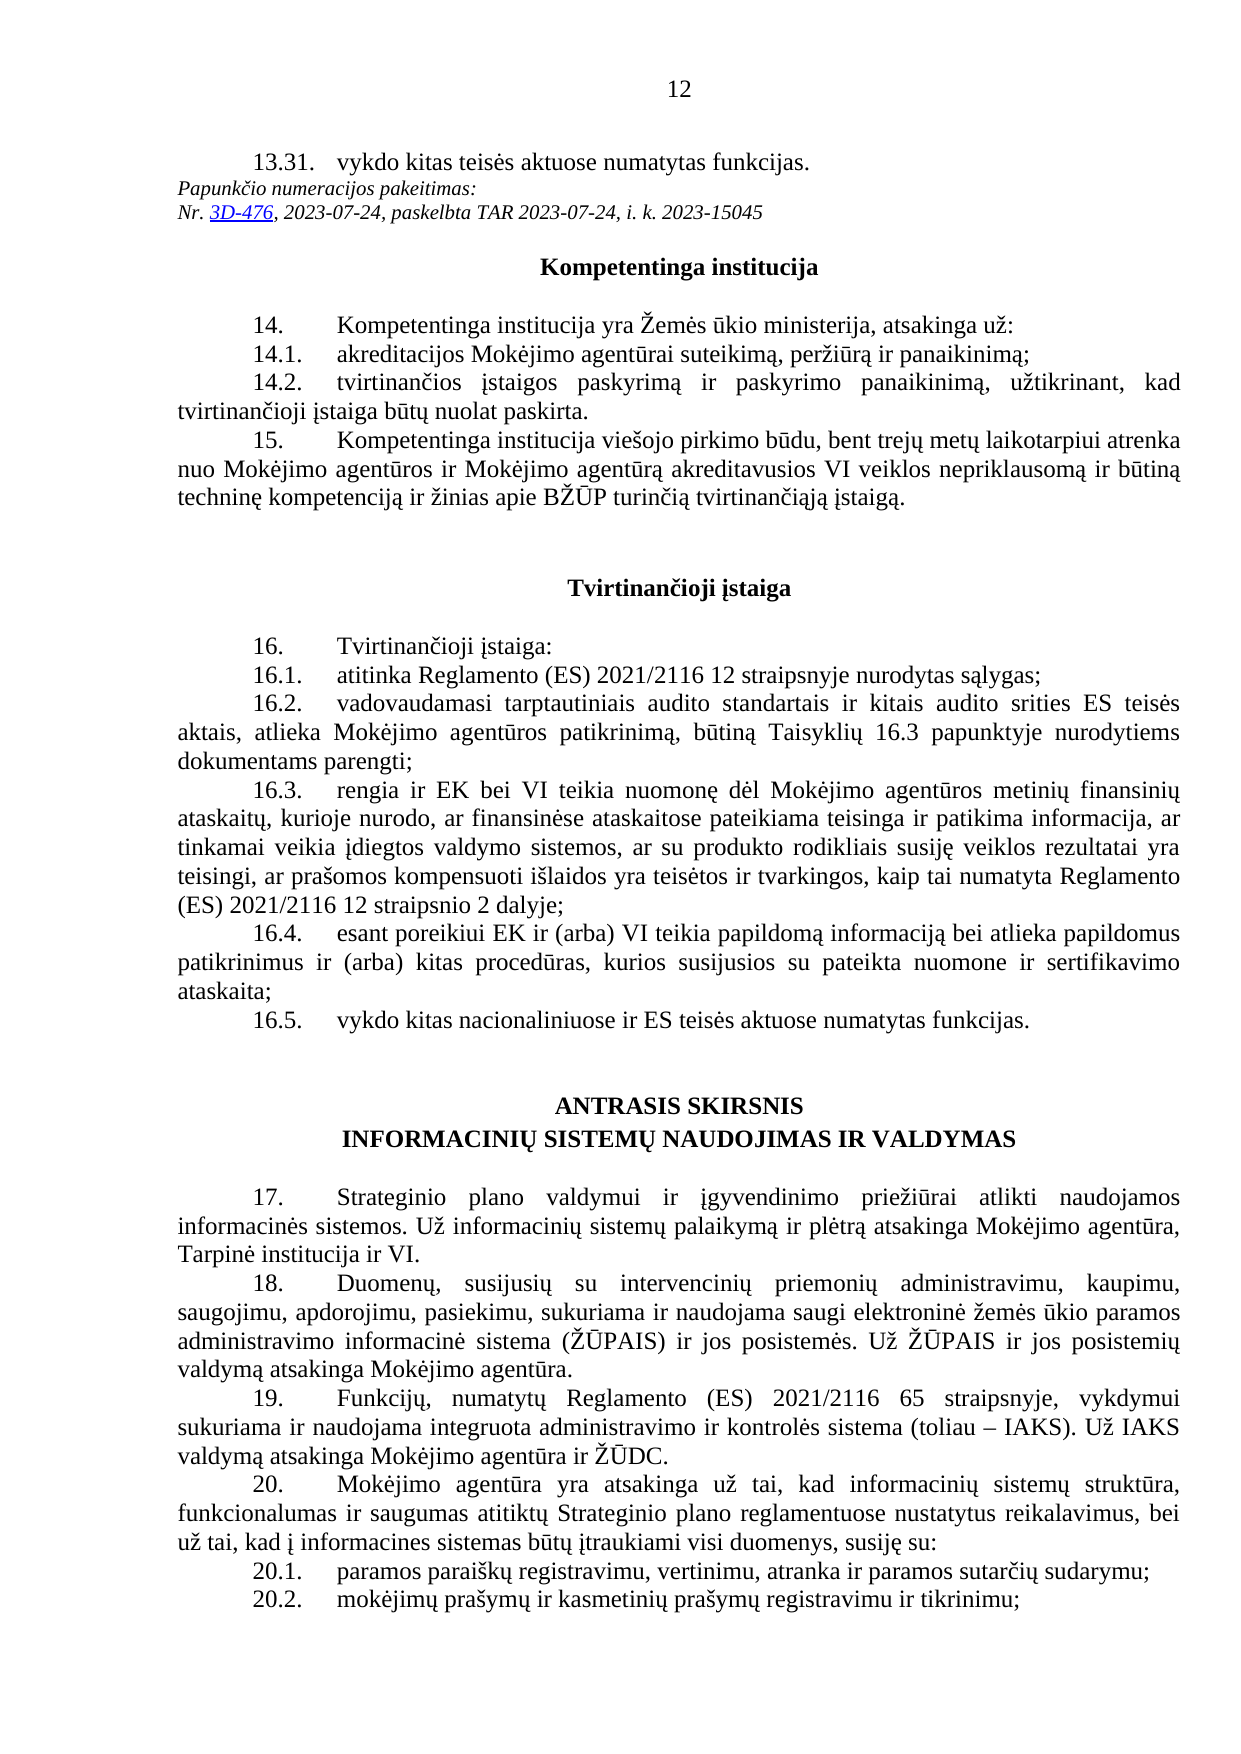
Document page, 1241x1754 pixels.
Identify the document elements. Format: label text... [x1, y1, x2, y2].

text 19. Funkcijų, numatytų Reglamento (ES) 2021/2116 65 straipsnyje, vykdymui sukuriama ir naudojama integruota administravimo ir kontrolės sistema (toliau – IAKS). Už IAKS valdymą atsakinga Mokėjimo agentūra ir ŽŪDC. [177, 1383, 1181, 1469]
text 16.3. rengia ir EK bei VI teikia nuomonę dėl Mokėjimo agentūros metinių finansinių ataskaitų, kurioje nurodo, ar finansinėse ataskaitose pateikiama teisinga ir patikima informacija, ar tinkamai veikia įdiegtos valdymo sistemos, ar su produkto rodikliais susiję veiklos rezultatai yra teisingi, ar prašomos kompensuoti išlaidos yra teisėtos ir tvarkingos, kaip tai numatyta Reglamento (ES) 2021/2116 12 straipsnio 2 dalyje; [177, 775, 1181, 918]
text 15. Kompetentinga institucija viešojo pirkimo būdu, bent trejų metų laikotarpiui atrenka nuo Mokėjimo agentūros ir Mokėjimo agentūrą akreditavusios VI veiklos nepriklausomą ir būtiną techninę kompetenciją ir žinias apie BŽŪP turinčią tvirtinančiąją įstaigą. [177, 425, 1181, 511]
subtitle Tvirtinančioji įstaiga [177, 573, 1181, 602]
text 18. Duomenų, susijusių su intervencinių priemonių administravimu, kaupimu, saugojimu, apdorojimu, pasiekimu, sukuriama ir naudojama saugi elektroninė žemės ūkio paramos administravimo informacinė sistema (ŽŪPAIS) ir jos posistemės. Už ŽŪPAIS ir jos posistemių valdymą atsakinga Mokėjimo agentūra. [177, 1268, 1181, 1383]
text 17. Strateginio plano valdymui ir įgyvendinimo priežiūrai atlikti naudojamos informacinės sistemos. Už informacinių sistemų palaikymą ir plėtrą atsakinga Mokėjimo agentūra, Tarpinė institucija ir VI. [177, 1182, 1181, 1268]
text 14.1. akreditacijos Mokėjimo agentūrai suteikimą, peržiūrą ir panaikinimą; [177, 339, 1181, 367]
text 16. Tvirtinančioji įstaiga: [177, 631, 1181, 660]
text 16.2. vadovaudamasi tarptautiniais audito standartais ir kitais audito srities ES teisės aktais, atlieka Mokėjimo agentūros patikrinimą, būtiną Taisyklių 16.3 papunktyje nurodytiems dokumentams parengti; [177, 688, 1181, 775]
text 16.4. esant poreikiui EK ir (arba) VI teikia papildomą informaciją bei atlieka papildomus patikrinimus ir (arba) kitas procedūras, kurios susijusios su pateikta nuomone ir sertifikavimo ataskaita; [177, 918, 1181, 1005]
subtitle ANTRASIS SKIRSNIS [177, 1091, 1181, 1120]
text Papunkčio numeracijos pakeitimas: [177, 176, 1181, 200]
text 14.2. tvirtinančios įstaigos paskyrimą ir paskyrimo panaikinimą, užtikrinant, kad tvirtinančioji įstaiga būtų nuolat paskirta. [177, 367, 1181, 425]
text 16.1. atitinka Reglamento (ES) 2021/2116 12 straipsnyje nurodytas sąlygas; [177, 660, 1181, 688]
text Nr. 3D-476, 2023-07-24, paskelbta TAR 2023-07-24, i. k. 2023-15045 [177, 200, 1181, 224]
text 20.1. paramos paraiškų registravimu, vertinimu, atranka ir paramos sutarčių sudarymu; [177, 1556, 1181, 1584]
subtitle Kompetentinga institucija [177, 252, 1181, 281]
text 13.31. vykdo kitas teisės aktuose numatytas funkcijas. [177, 147, 1181, 176]
subtitle INFORMACINIŲ SISTEMŲ NAUDOJIMAS IR VALDYMAS [177, 1124, 1181, 1153]
text 20. Mokėjimo agentūra yra atsakinga už tai, kad informacinių sistemų struktūra, funkcionalumas ir saugumas atitiktų Strateginio plano reglamentuose nustatytus reikalavimus, bei už tai, kad į informacines sistemas būtų įtraukiami visi duomenys, susiję su: [177, 1469, 1181, 1556]
text 14. Kompetentinga institucija yra Žemės ūkio ministerija, atsakinga už: [177, 310, 1181, 339]
text 16.5. vykdo kitas nacionaliniuose ir ES teisės aktuose numatytas funkcijas. [177, 1005, 1181, 1033]
text 20.2. mokėjimų prašymų ir kasmetinių prašymų registravimu ir tikrinimu; [177, 1584, 1181, 1613]
